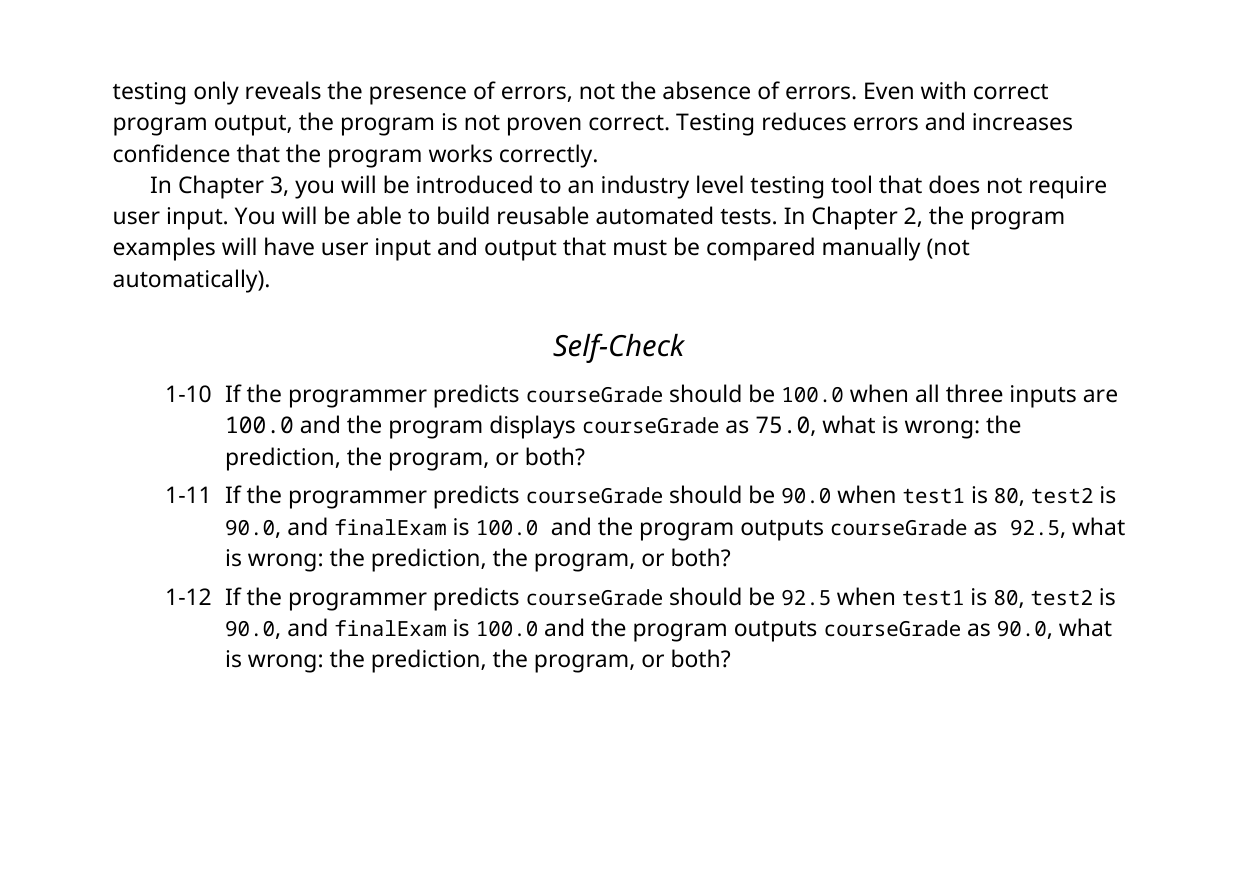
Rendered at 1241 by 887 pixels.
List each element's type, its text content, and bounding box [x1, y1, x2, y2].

text Self-Check [112, 324, 1128, 365]
text 1-12 If the programmer predicts courseGrade should be 92.5 when test1 is 80, test2 is 90.0, and finalExam is 100.0 and the program outputs courseGrade as 90.0, what is wrong: the prediction, the program, or both? [165, 580, 1128, 674]
text testing only reveals the presence of errors, not the absence of errors. Even with correct program output, the program is not proven correct. Testing reduces errors and increases confidence that the program works correctly. [112, 75, 1128, 169]
text 1-11 If the programmer predicts courseGrade should be 90.0 when test1 is 80, test2 is 90.0, and finalExam is 100.0 and the program outputs courseGrade as 92.5, what is wrong: the prediction, the program, or both? [165, 479, 1128, 573]
text In Chapter 3, you will be introduced to an industry level testing tool that does not require user input. You will be able to build reusable automated tests. In Chapter 2, the program examples will have user input and output that must be compared manually (not automatically). [112, 169, 1128, 294]
text 1-10 If the programmer predicts courseGrade should be 100.0 when all three inputs are 100.0 and the program displays courseGrade as 75.0, what is wrong: the prediction, the program, or both? [165, 378, 1128, 472]
